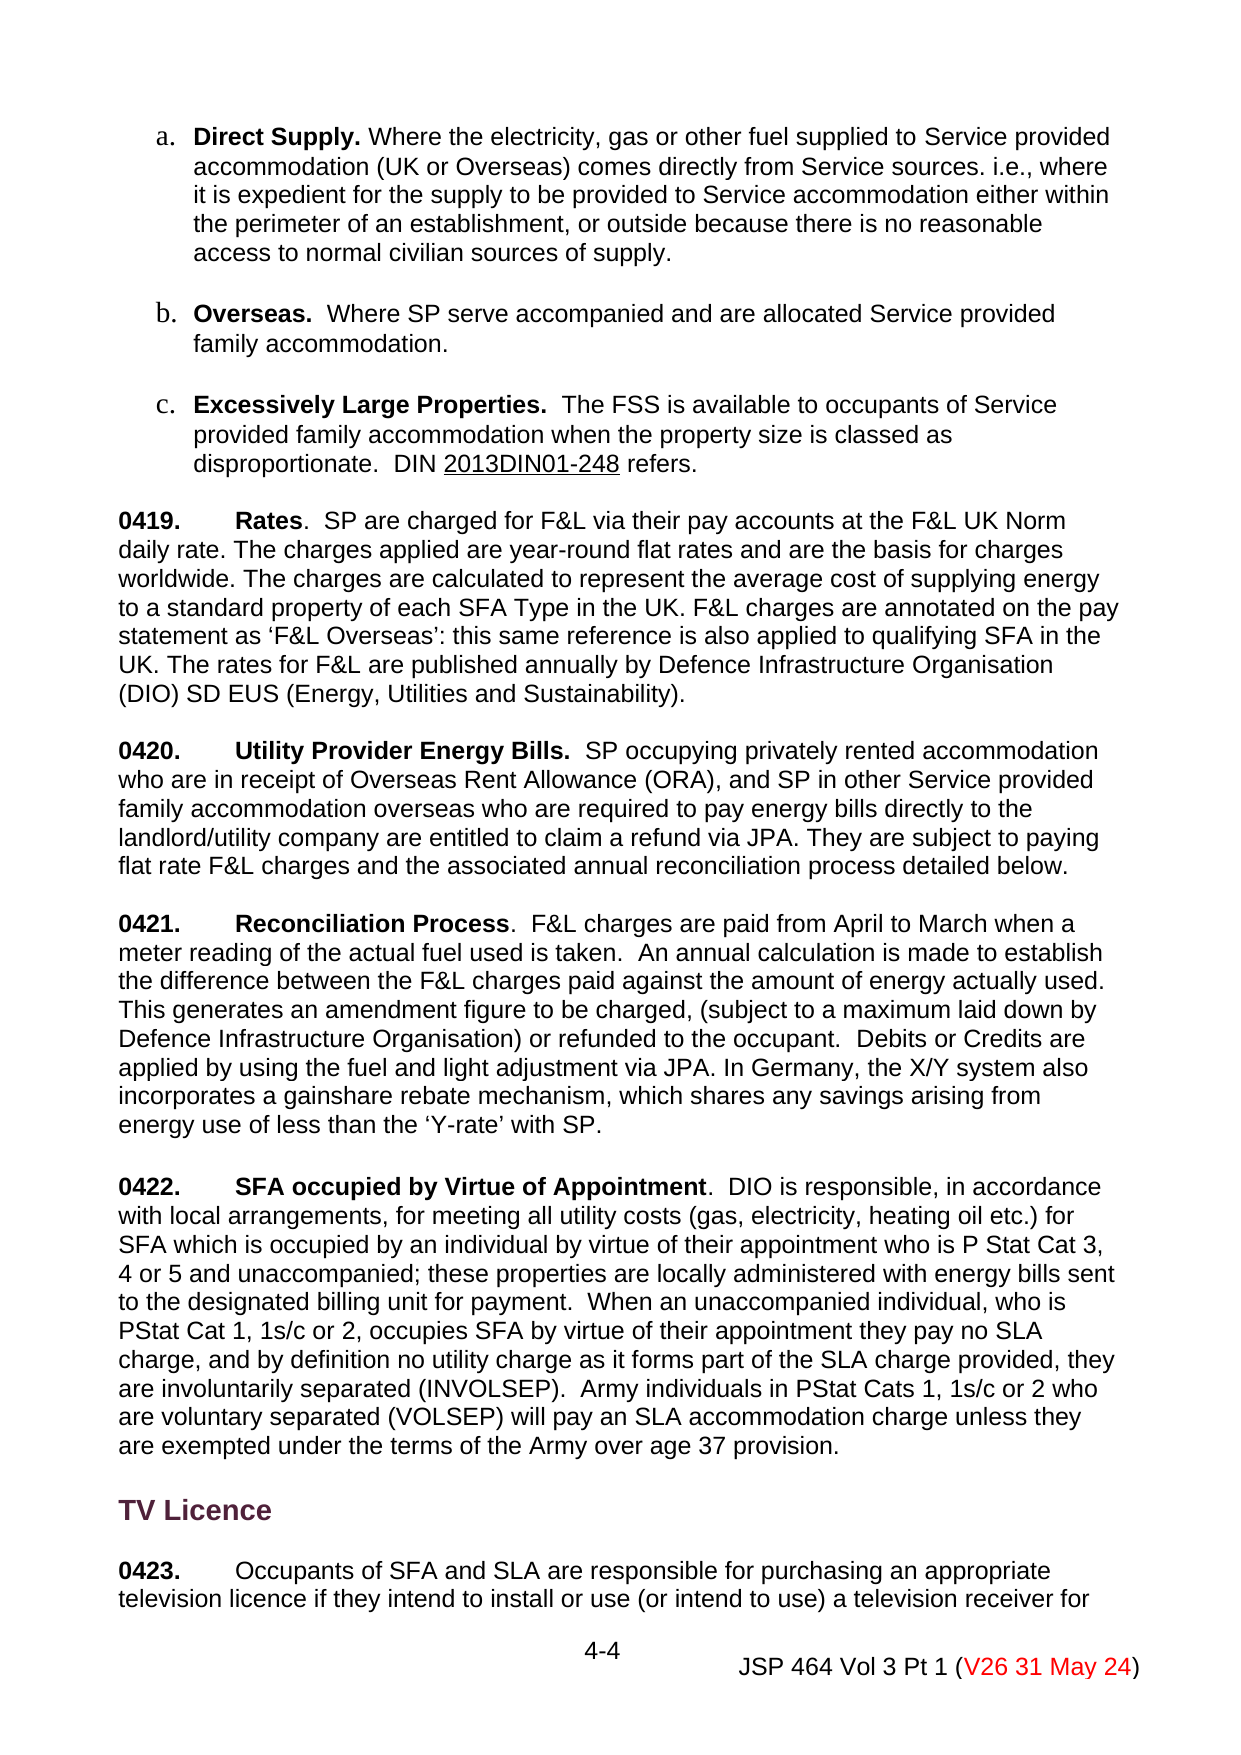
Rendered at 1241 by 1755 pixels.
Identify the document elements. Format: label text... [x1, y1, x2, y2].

text 0420. Utility Provider Energy Bills. SP occupying privately rented accommodation who are in receipt of Overseas Rent Allowance (ORA), and SP in other Service provided family accommodation overseas who are required to pay energy bills directly to the landlord/utility company are entitled to claim a refund via JPA. They are subject to paying flat rate F&L charges and the associated annual reconciliation process detailed below. [118, 736, 1122, 880]
text TV Licence [118, 1493, 1122, 1527]
list Direct Supply. Where the electricity, gas or other fuel supplied to Service provided accommodation (UK or Overseas) comes directly from Service sources. i.e., where it is expedient for the supply to be provided to Service accommodation either within the perimeter of an establishment, or outside because there is no reasonable access to normal civilian sources of supply. [156, 118, 1122, 267]
text 0419. Rates. SP are charged for F&L via their pay accounts at the F&L UK Norm daily rate. The charges applied are year-round flat rates and are the basis for charges worldwide. The charges are calculated to represent the average cost of supplying energy to a standard property of each SFA Type in the UK. F&L charges are annotated on the pay statement as ‘F&L Overseas’: this same reference is also applied to qualifying SFA in the UK. The rates for F&L are published annually by Defence Infrastructure Organisation (DIO) SD EUS (Energy, Utilities and Sustainability). [118, 506, 1122, 707]
text 0421. Reconciliation Process. F&L charges are paid from April to March when a meter reading of the actual fuel used is taken. An annual calculation is made to establish the difference between the F&L charges paid against the amount of energy actually used. This generates an amendment figure to be charged, (subject to a maximum laid down by Defence Infrastructure Organisation) or refunded to the occupant. Debits or Credits are applied by using the fuel and light adjustment via JPA. In Germany, the X/Y system also incorporates a gainshare rebate mechanism, which shares any savings arising from energy use of less than the ‘Y-rate’ with SP. [118, 909, 1122, 1139]
text 0423. Occupants of SFA and SLA are responsible for purchasing an appropriate television licence if they intend to install or use (or intend to use) a television receiver for [118, 1556, 1122, 1613]
list Excessively Large Properties. The FSS is available to occupants of Service provided family accommodation when the property size is classed as disproportionate. DIN 2013DIN01-248 refers. [156, 386, 1122, 477]
text 0422. SFA occupied by Virtue of Appointment. DIO is responsible, in accordance with local arrangements, for meeting all utility costs (gas, electricity, heating oil etc.) for SFA which is occupied by an individual by virtue of their appointment who is P Stat Cat 3, 4 or 5 and unaccompanied; these properties are locally administered with energy bills sent to the designated billing unit for payment. When an unaccompanied individual, who is PStat Cat 1, 1s/c or 2, occupies SFA by virtue of their appointment they pay no SLA charge, and by definition no utility charge as it forms part of the SLA charge provided, they are involuntarily separated (INVOLSEP). Army individuals in PStat Cats 1, 1s/c or 2 who are voluntary separated (VOLSEP) will pay an SLA accommodation charge unless they are exempted under the terms of the Army over age 37 provision. [118, 1172, 1122, 1460]
list Overseas. Where SP serve accompanied and are allocated Service provided family accommodation. [156, 295, 1122, 358]
